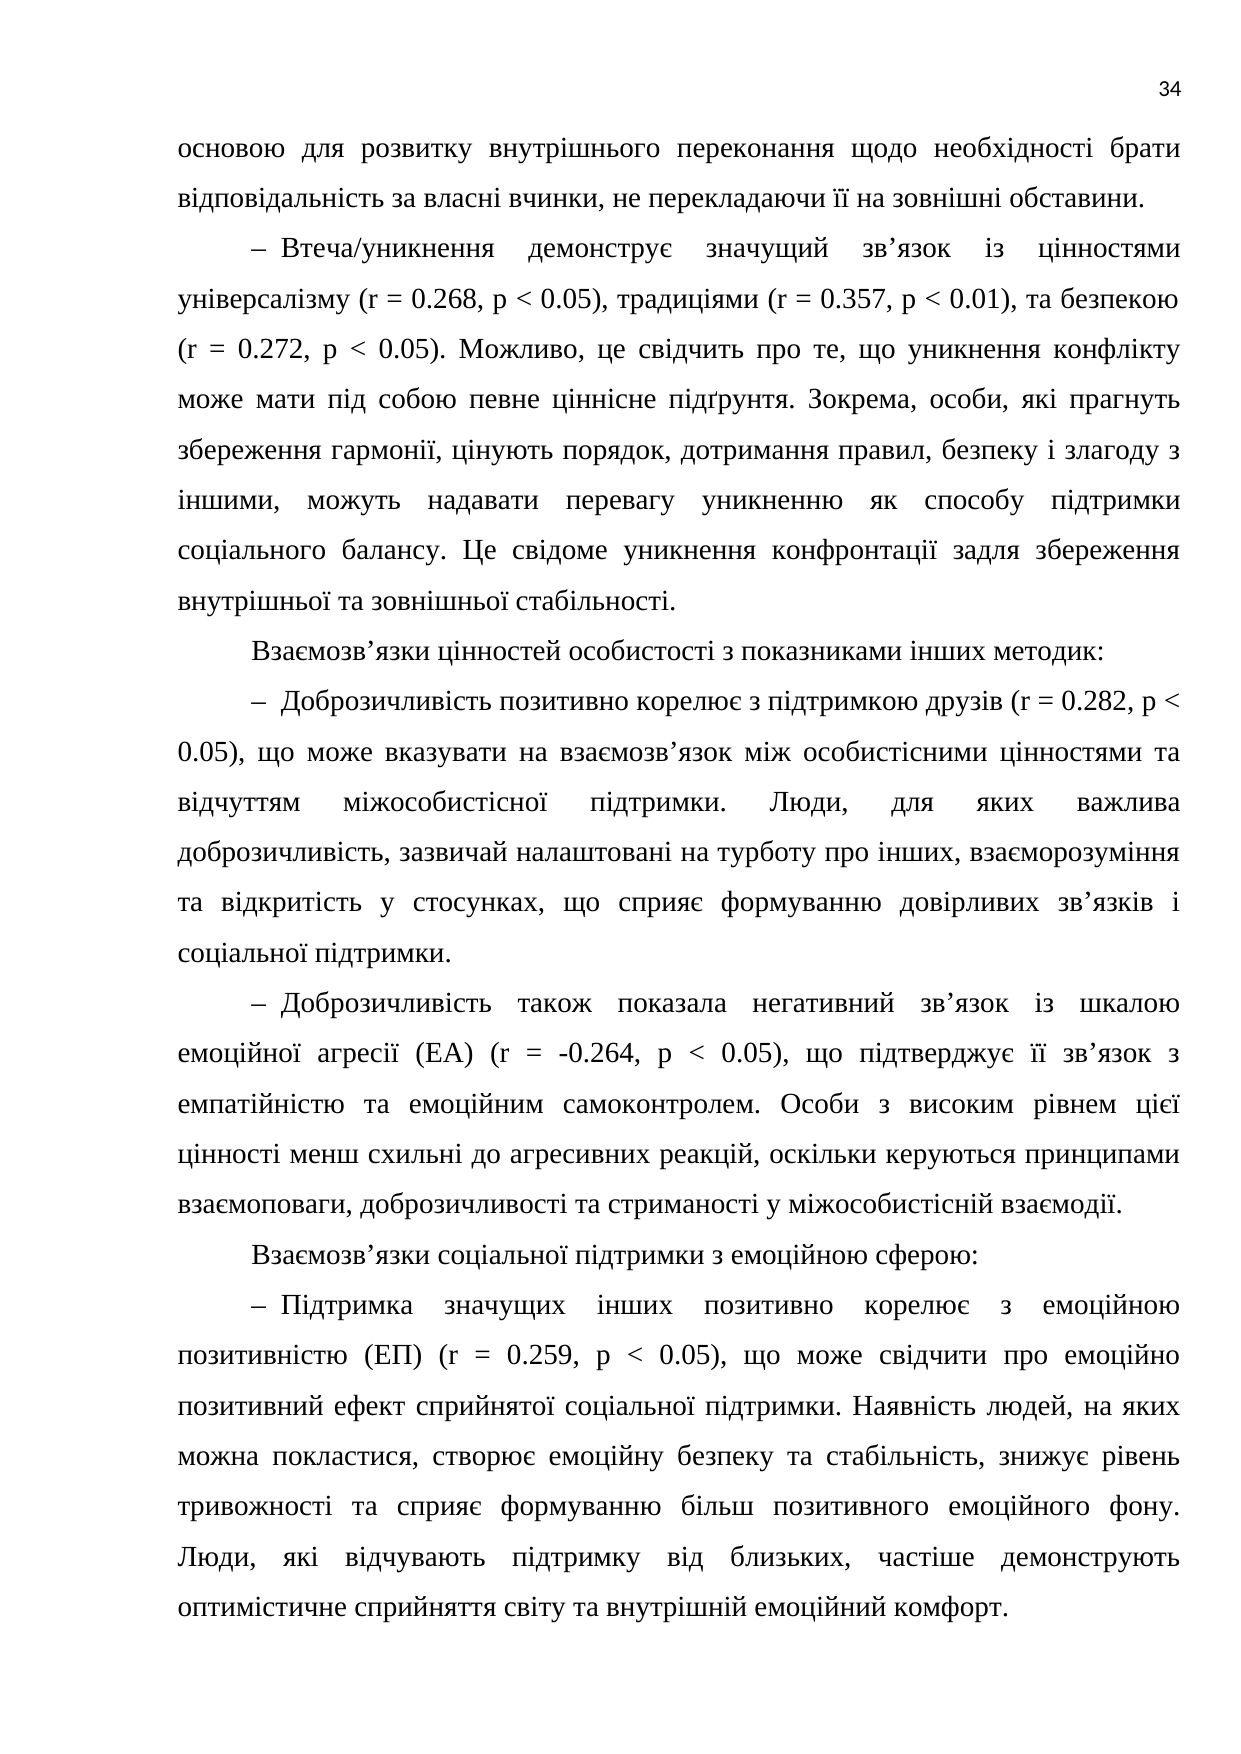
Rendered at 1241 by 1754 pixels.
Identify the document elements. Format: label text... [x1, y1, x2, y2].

list Доброзичливість позитивно корелює з підтримкою друзів (r = 0.282, p < 0.05), що може вказувати на взаємозв’язок між особистісними цінностями та відчуттям міжособистісної підтримки. Люди, для яких важлива доброзичливість, зазвичай налаштовані на турботу про інших, взаєморозуміння та відкритість у стосунках, що сприяє формуванню довірливих зв’язків і соціальної підтримки. [177, 683, 1181, 968]
list Втеча/уникнення демонструє значущий зв’язок із цінностями універсалізму (r = 0.268, p < 0.05), традиціями (r = 0.357, p < 0.01), та безпекою (r = 0.272, p < 0.05). Можливо, це свідчить про те, що уникнення конфлікту може мати під собою певне ціннісне підґрунтя. Зокрема, особи, які прагнуть збереження гармонії, цінують порядок, дотримання правил, безпеку і злагоду з іншими, можуть надавати перевагу уникненню як способу підтримки соціального балансу. Це свідоме уникнення конфронтації задля збереження внутрішньої та зовнішньої стабільності. [177, 231, 1181, 616]
list Взаємозв’язки соціальної підтримки з емоційною сферою: [177, 1237, 1181, 1270]
list Підтримка значущих інших позитивно корелює з емоційною позитивністю (ЕП) (r = 0.259, p < 0.05), що може свідчити про емоційно позитивний ефект сприйнятої соціальної підтримки. Наявність людей, на яких можна покластися, створює емоційну безпеку та стабільність, знижує рівень тривожності та сприяє формуванню більш позитивного емоційного фону. Люди, які відчувають підтримку від близьких, частіше демонструють оптимістичне сприйняття світу та внутрішній емоційний комфорт. [177, 1287, 1181, 1622]
list Доброзичливість також показала негативний зв’язок із шкалою емоційної агресії (ЕА) (r = -0.264, p < 0.05), що підтверджує її зв’язок з емпатійністю та емоційним самоконтролем. Особи з високим рівнем цієї цінності менш схильні до агресивних реакцій, оскільки керуються принципами взаємоповаги, доброзичливості та стриманості у міжособистісній взаємодії. [177, 985, 1181, 1220]
list основою для розвитку внутрішнього переконання щодо необхідності брати відповідальність за власні вчинки, не перекладаючи її на зовнішні обставини. [177, 130, 1181, 214]
list Взаємозв’язки цінностей особистості з показниками інших методик: [177, 633, 1181, 667]
